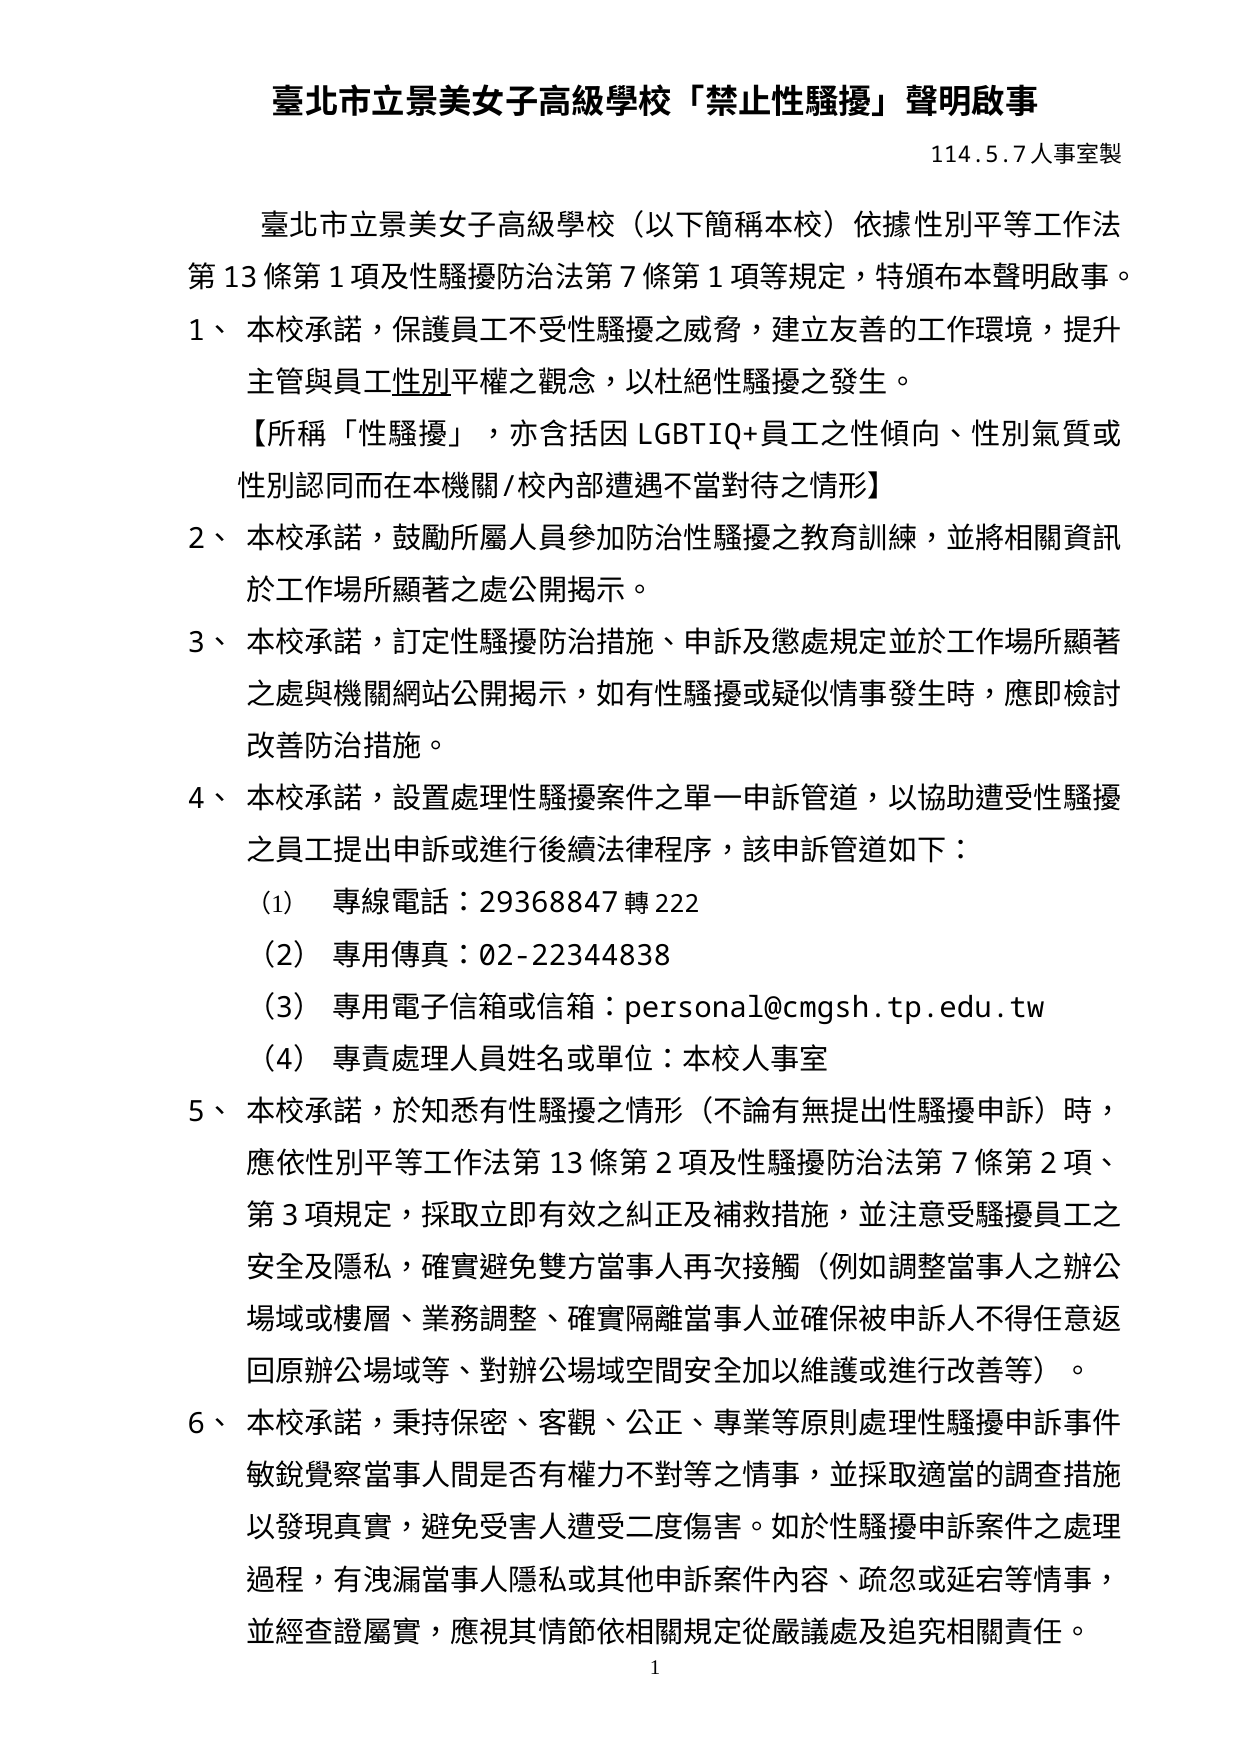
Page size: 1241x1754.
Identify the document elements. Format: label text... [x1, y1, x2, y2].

list 專線電話：29368847轉222 [246, 871, 1122, 923]
list 本校承諾，秉持保密、客觀、公正、專業等原則處理性騷擾申訴事件，敏銳覺察當事人間是否有權力不對等之情事，並採取適當的調查措施，以發現真實，避免受害人遭受二度傷害。如於性騷擾申訴案件之處理過程，有洩漏當事人隱私或其他申訴案件內容、疏忽或延宕等情事，並經查證屬實，應視其情節依相關規定從嚴議處及追究相關責任。 [187, 1392, 1122, 1652]
list 本校承諾，設置處理性騷擾案件之單一申訴管道，以協助遭受性騷擾之員工提出申訴或進行後續法律程序，該申訴管道如下： [187, 767, 1122, 871]
text 114.5.7人事室製 [187, 136, 1122, 169]
list 本校承諾，鼓勵所屬人員參加防治性騷擾之教育訓練，並將相關資訊於工作場所顯著之處公開揭示。 [187, 507, 1122, 611]
list 本校承諾，訂定性騷擾防治措施、申訴及懲處規定並於工作場所顯著之處與機關網站公開揭示，如有性騷擾或疑似情事發生時，應即檢討、改善防治措施。 [187, 611, 1122, 767]
list 專責處理人員姓名或單位：本校人事室 [246, 1027, 1122, 1079]
text 【所稱「性騷擾」，亦含括因LGBTIQ+員工之性傾向、性別氣質或性別認同而在本機關/校內部遭遇不當對待之情形】 [237, 402, 1122, 507]
list 本校承諾，於知悉有性騷擾之情形（不論有無提出性騷擾申訴）時，應依性別平等工作法第13條第2項及性騷擾防治法第7條第2項、第3項規定，採取立即有效之糾正及補救措施，並注意受騷擾員工之安全及隱私，確實避免雙方當事人再次接觸（例如調整當事人之辦公場域或樓層、業務調整、確實隔離當事人並確保被申訴人不得任意返回原辦公場域等、對辦公場域空間安全加以維護或進行改善等）。 [187, 1079, 1122, 1392]
text 臺北市立景美女子高級學校（以下簡稱本校）依據性別平等工作法第13條第1項及性騷擾防治法第7條第1項等規定，特頒布本聲明啟事。 [187, 194, 1122, 298]
list 專用電子信箱或信箱：personal@cmgsh.tp.edu.tw [246, 975, 1122, 1027]
text 臺北市立景美女子高級學校「禁止性騷擾」聲明啟事 [187, 75, 1122, 123]
list 本校承諾，保護員工不受性騷擾之威脅，建立友善的工作環境，提升主管與員工性別平權之觀念，以杜絕性騷擾之發生。 [187, 298, 1122, 402]
list 專用傳真：02-22344838 [246, 923, 1122, 975]
